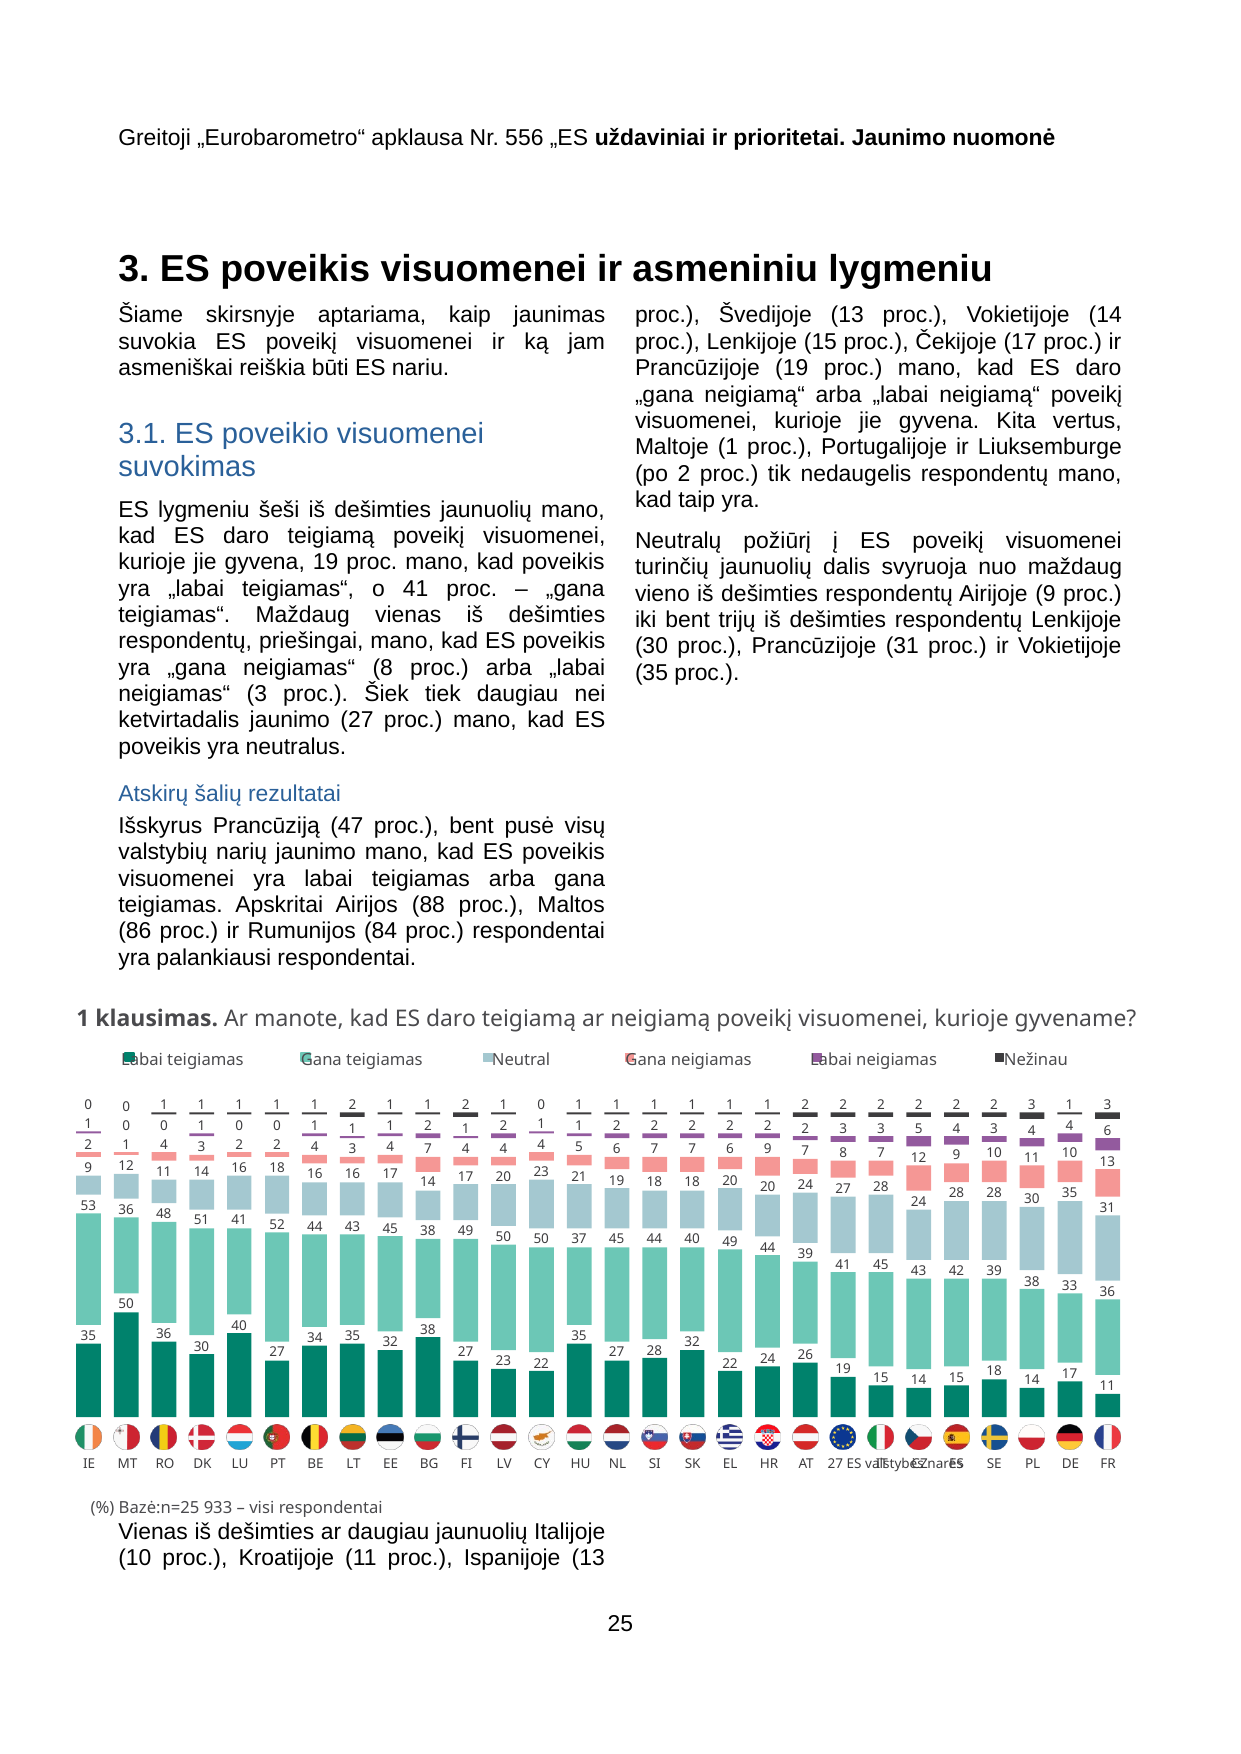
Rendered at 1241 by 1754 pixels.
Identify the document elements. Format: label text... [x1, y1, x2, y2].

picture [679, 1424, 706, 1450]
picture [113, 1424, 140, 1450]
picture [1018, 1424, 1045, 1450]
picture [414, 1424, 441, 1450]
text Vienas iš dešimties ar daugiau jaunuolių Italijoje (10 proc.), Kroatijoje (11 proc.), Ispanijoje (13 proc.), Švedijoje (13 proc.), Vokietijoje (14 proc.), Lenkijoje (15 proc.), Čekijoje (17 proc.) ir Prancūzijoje (19 proc.) mano, kad ES daro „gana neigiamą“ arba „labai neigiamą“ poveikį visuomenei, kurioje jie gyvena. Kita vertus, Maltoje (1 proc.), Portugalijoje ir Liuksemburge (po 2 proc.) tik nedaugelis respondentų mano, kad taip yra. [118, 984, 605, 1571]
picture [226, 1424, 253, 1450]
picture [263, 1424, 290, 1450]
picture [528, 1424, 555, 1450]
picture [301, 1424, 328, 1450]
picture [716, 1424, 743, 1450]
picture [905, 1424, 932, 1450]
text Atskirų šalių rezultatai [118, 779, 605, 806]
subtitle 3. ES poveikis visuomenei ir asmeniniu lygmeniu [118, 246, 1122, 289]
text Šiame skirsnyje aptariama, kaip jaunimas suvokia ES poveikį visuomenei ir ką jam asmeniškai reiškia būti ES nariu. [118, 301, 605, 381]
picture [603, 1424, 630, 1450]
text Išskyrus Prancūziją (47 proc.), bent pusė visų valstybių narių jaunimo mano, kad ES poveikis visuomenei yra labai teigiamas arba gana teigiamas. Apskritai Airijos (88 proc.), Maltos (86 proc.) ir Rumunijos (84 proc.) respondentai yra palankiausi respondentai. [118, 812, 605, 970]
picture [943, 1424, 970, 1450]
text Vienas iš dešimties ar daugiau jaunuolių Italijoje (10 proc.), Kroatijoje (11 proc.), Ispanijoje (13 proc.), Švedijoje (13 proc.), Vokietijoje (14 proc.), Lenkijoje (15 proc.), Čekijoje (17 proc.) ir Prancūzijoje (19 proc.) mano, kad ES daro „gana neigiamą“ arba „labai neigiamą“ poveikį visuomenei, kurioje jie gyvena. Kita vertus, Maltoje (1 proc.), Portugalijoje ir Liuksemburge (po 2 proc.) tik nedaugelis respondentų mano, kad taip yra. [635, 301, 1122, 512]
subtitle 3.1. ES poveikio visuomenei suvokimas [118, 416, 605, 483]
text Neutralų požiūrį į ES poveikį visuomenei turinčių jaunuolių dalis svyruoja nuo maždaug vieno iš dešimties respondentų Airijoje (9 proc.) iki bent trijų iš dešimties respondentų Lenkijoje (30 proc.), Prancūzijoje (31 proc.) ir Vokietijoje (35 proc.). [635, 527, 1122, 685]
text ES lygmeniu šeši iš dešimties jaunuolių mano, kad ES daro teigiamą poveikį visuomenei, kurioje jie gyvena, 19 proc. mano, kad poveikis yra „labai teigiamas“, o 41 proc. – „gana teigiamas“. Maždaug vienas iš dešimties respondentų, priešingai, mano, kad ES poveikis yra „gana neigiamas“ (8 proc.) arba „labai neigiamas“ (3 proc.). Šiek tiek daugiau nei ketvirtadalis jaunimo (27 proc.) mano, kad ES poveikis yra neutralus. [118, 496, 605, 759]
picture [981, 1424, 1008, 1450]
picture [188, 1424, 215, 1450]
picture [1056, 1424, 1083, 1450]
picture [339, 1424, 366, 1450]
picture [792, 1424, 819, 1450]
picture [376, 1424, 404, 1450]
picture [867, 1424, 894, 1450]
picture [1094, 1424, 1121, 1450]
picture [75, 1424, 102, 1450]
picture [829, 1424, 856, 1450]
picture [490, 1424, 517, 1450]
picture [754, 1424, 781, 1450]
picture [150, 1424, 177, 1450]
picture [566, 1424, 592, 1450]
picture [452, 1424, 479, 1450]
picture [641, 1424, 668, 1450]
